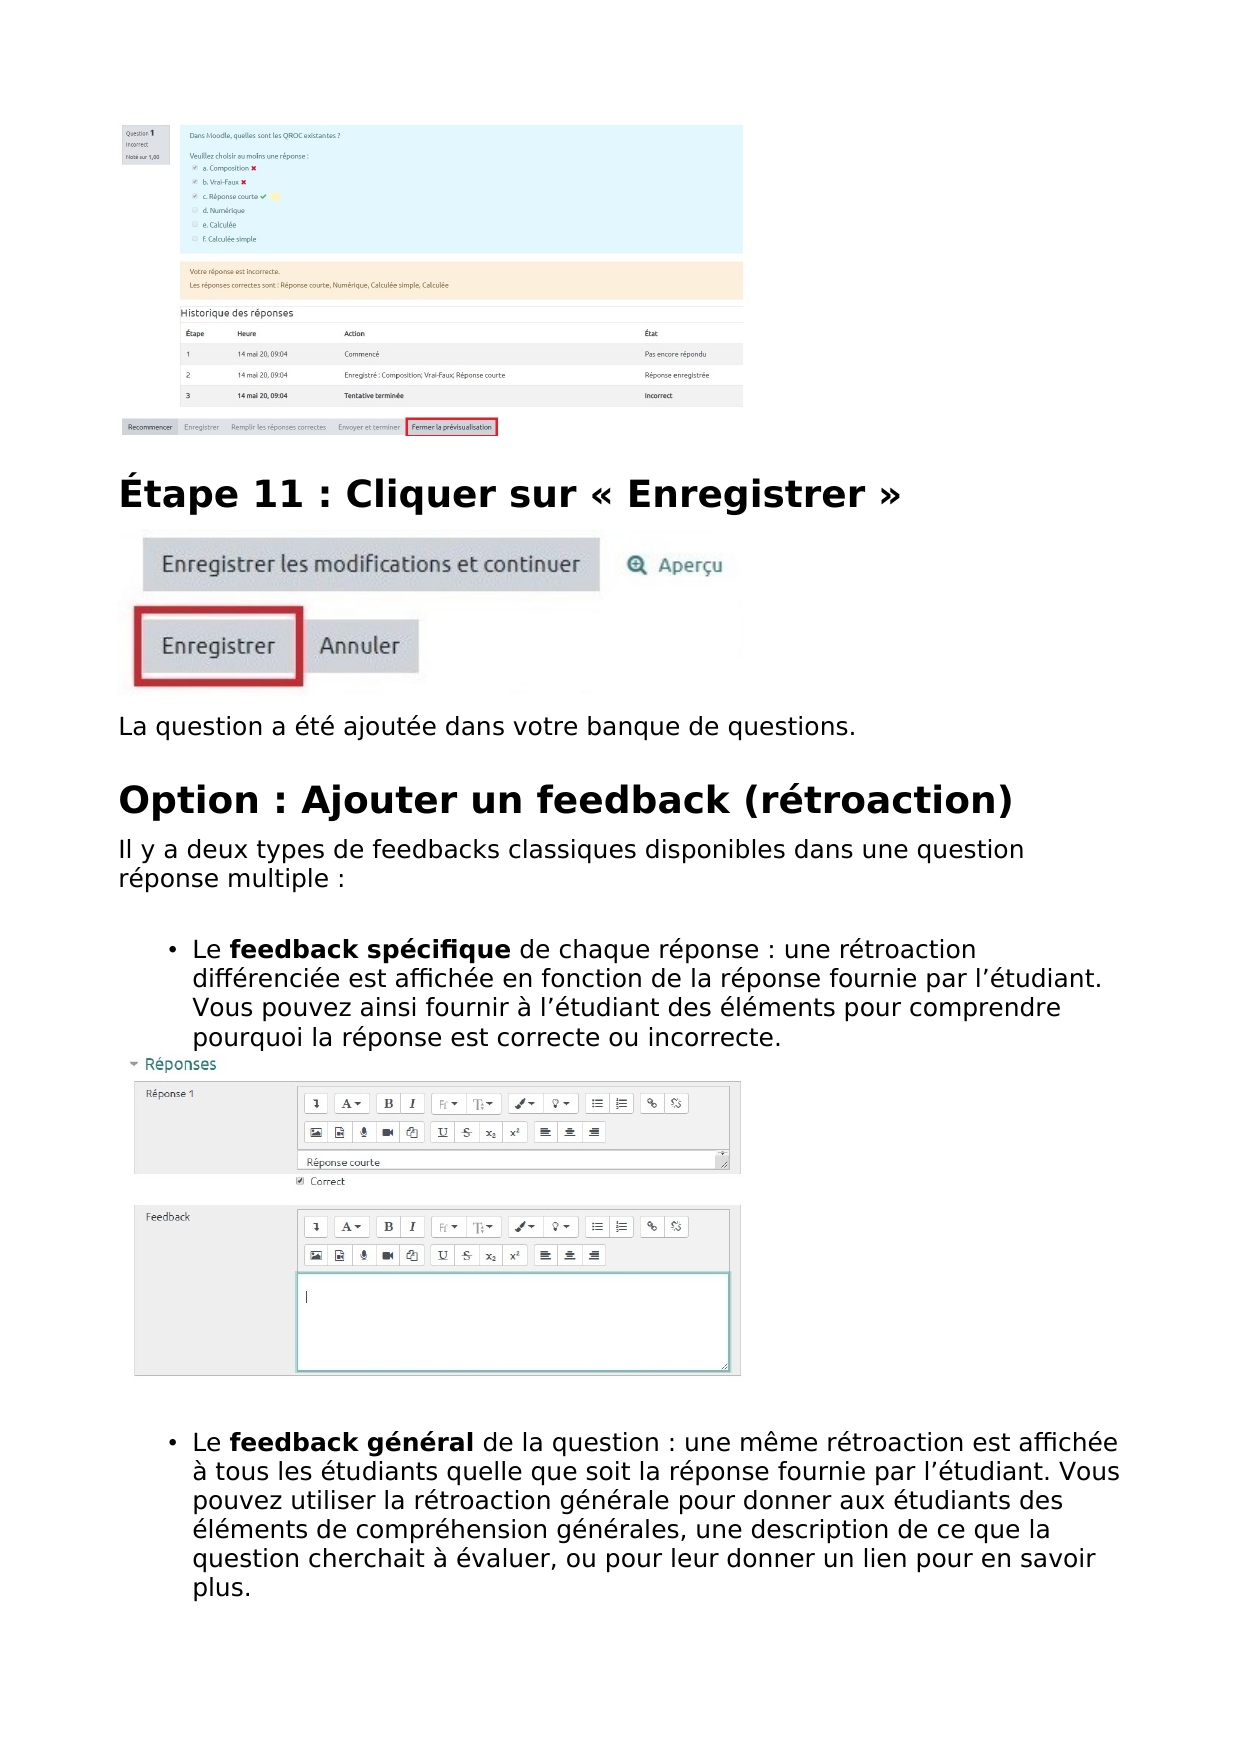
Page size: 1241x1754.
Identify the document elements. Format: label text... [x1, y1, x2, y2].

picture [118, 1051, 744, 1386]
subtitle Option : Ajouter un feedback (rétroaction) [118, 779, 1122, 822]
text Il y a deux types de feedbacks classiques disponibles dans une question réponse multiple : [118, 835, 1122, 893]
text La question a été ajoutée dans votre banque de questions. [118, 712, 1122, 741]
picture [118, 118, 744, 436]
subtitle Étape 11 : Cliquer sur « Enregistrer » [118, 473, 1122, 517]
picture [118, 529, 744, 700]
list Le feedback spécifique de chaque réponse : une rétroaction différenciée est affichée en fonction de la réponse fournie par l’étudiant. Vous pouvez ainsi fournir à l’étudiant des éléments pour comprendre pourquoi la réponse est correcte ou incorrecte. [177, 935, 1122, 1052]
list Le feedback général de la question : une même rétroaction est affichée à tous les étudiants quelle que soit la réponse fournie par l’étudiant. Vous pouvez utiliser la rétroaction générale pour donner aux étudiants des éléments de compréhension générales, une description de ce que la question cherchait à évaluer, ou pour leur donner un lien pour en savoir plus. [177, 1428, 1122, 1603]
